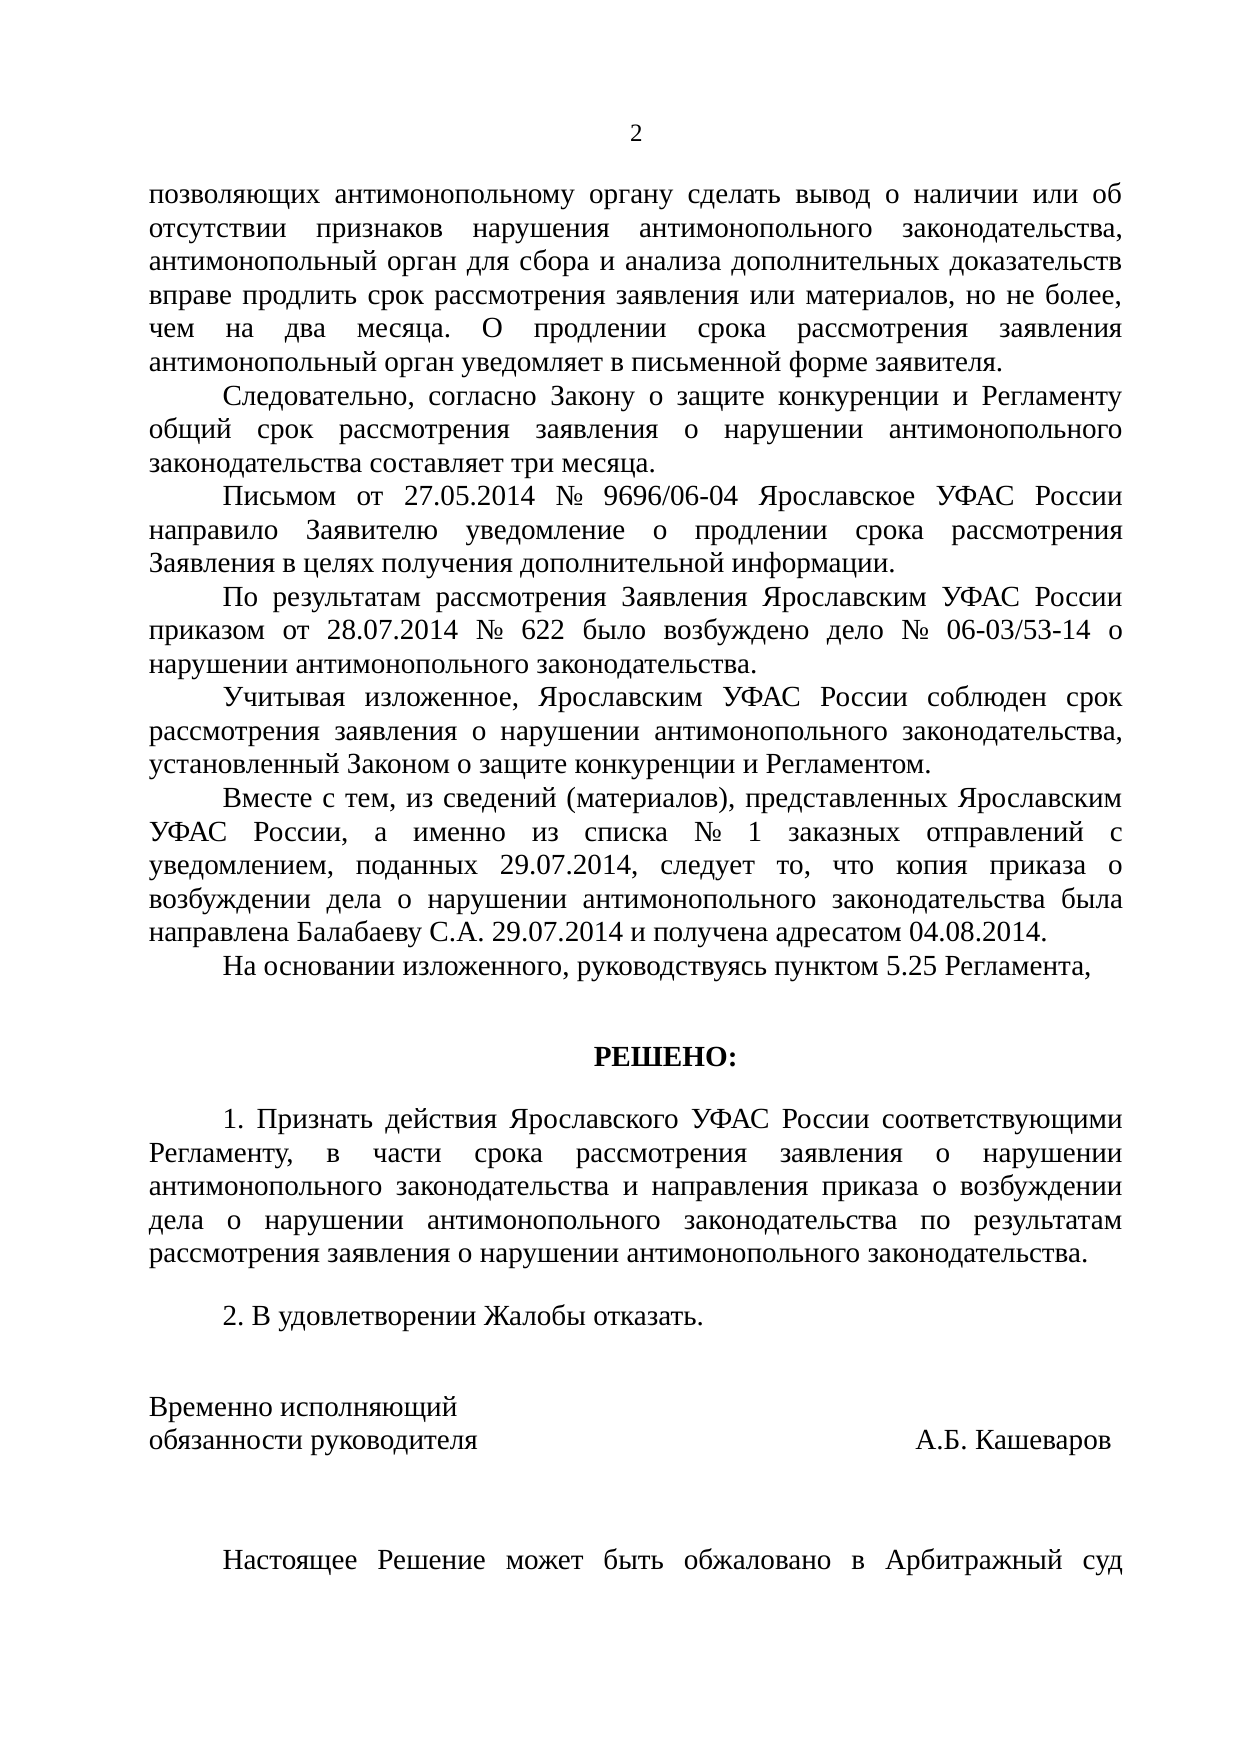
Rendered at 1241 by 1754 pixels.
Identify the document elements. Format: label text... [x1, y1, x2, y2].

text На основании изложенного, руководствуясь пунктом 5.25 Регламента, [148, 948, 1123, 981]
text Письмом от 27.05.2014 № 9696/06-04 Ярославское УФАС России направило Заявителю уведомление о продлении срока рассмотрения Заявления в целях получения дополнительной информации. [148, 478, 1123, 579]
text Настоящее Решение может быть обжаловано в Арбитражный суд [148, 1542, 1123, 1576]
text обязанности руководителя А.Б. Кашеваров [148, 1422, 1123, 1456]
text 1. Признать действия Ярославского УФАС России соответствующими Регламенту, в части срока рассмотрения заявления о нарушении антимонопольного законодательства и направления приказа о возбуждении дела о нарушении антимонопольного законодательства по результатам рассмотрения заявления о нарушении антимонопольного законодательства. [148, 1101, 1123, 1269]
text Вместе с тем, из сведений (материалов), представленных Ярославским УФАС России, а именно из списка № 1 заказных отправлений с уведомлением, поданных 29.07.2014, следует то, что копия приказа о возбуждении дела о нарушении антимонопольного законодательства была направлена Балабаеву С.А. 29.07.2014 и получена адресатом 04.08.2014. [148, 780, 1123, 948]
text позволяющих антимонопольному органу сделать вывод о наличии или об отсутствии признаков нарушения антимонопольного законодательства, антимонопольный орган для сбора и анализа дополнительных доказательств вправе продлить срок рассмотрения заявления или материалов, но не более, чем на два месяца. О продлении срока рассмотрения заявления антимонопольный орган уведомляет в письменной форме заявителя. [148, 176, 1123, 378]
text Учитывая изложенное, Ярославским УФАС России соблюден срок рассмотрения заявления о нарушении антимонопольного законодательства, установленный Законом о защите конкуренции и Регламентом. [148, 679, 1123, 780]
text 2. В удовлетворении Жалобы отказать. [148, 1298, 1123, 1331]
text РЕШЕНО: [148, 1039, 1123, 1072]
text Следовательно, согласно Закону о защите конкуренции и Регламенту общий срок рассмотрения заявления о нарушении антимонопольного законодательства составляет три месяца. [148, 378, 1123, 478]
text Временно исполняющий [148, 1389, 1123, 1422]
text По результатам рассмотрения Заявления Ярославским УФАС России приказом от 28.07.2014 № 622 было возбуждено дело № 06-03/53-14 о нарушении антимонопольного законодательства. [148, 579, 1123, 679]
